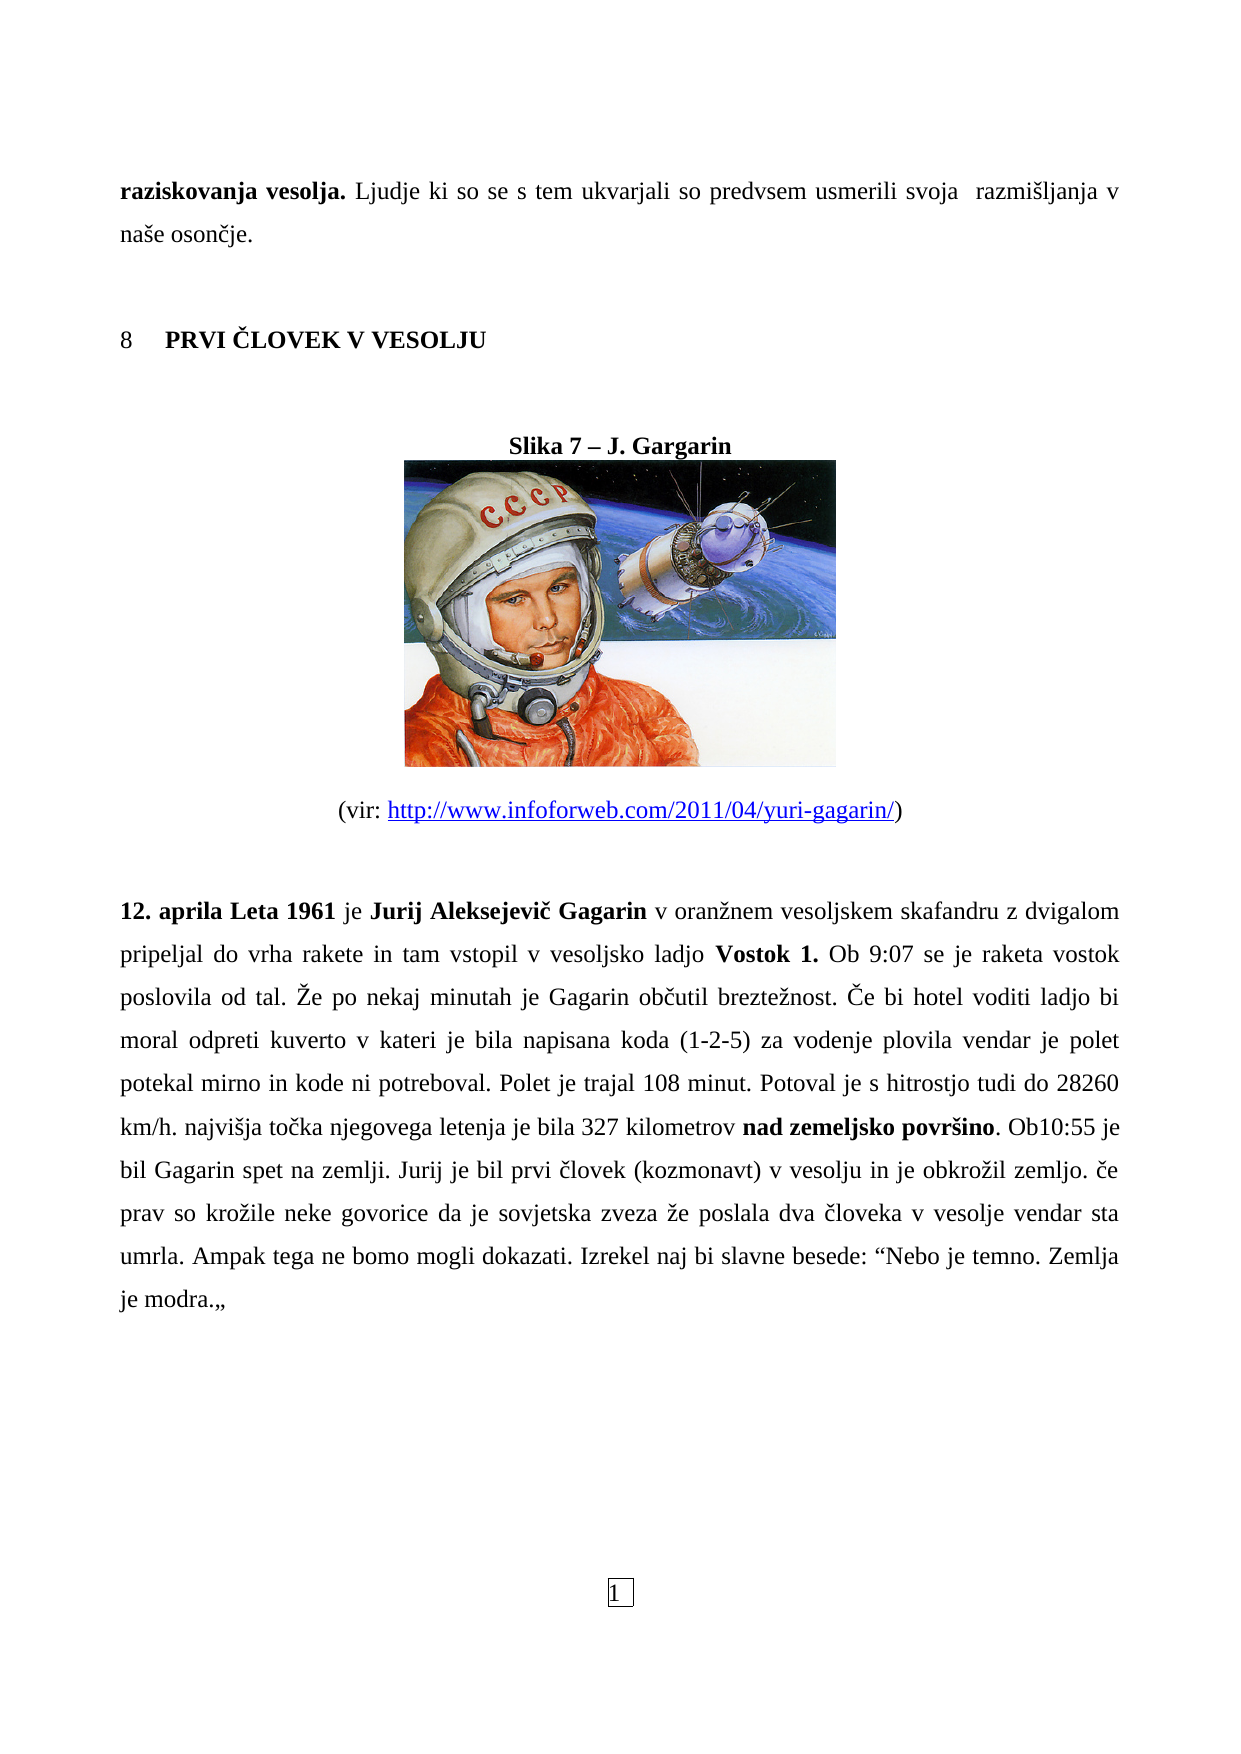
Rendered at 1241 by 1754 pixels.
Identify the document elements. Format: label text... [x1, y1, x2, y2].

text (vir: http://www.infoforweb.com/2011/04/yuri-gagarin/) [120, 795, 1120, 824]
text 12. aprila Leta 1961 je Jurij Aleksejevič Gagarin v oranžnem vesoljskem skafandru z dvigalom pripeljal do vrha rakete in tam vstopil v vesoljsko ladjo Vostok 1. Ob 9:07 se je raketa vostok poslovila od tal. Že po nekaj minutah je Gagarin občutil breztežnost. Če bi hotel voditi ladjo bi moral odpreti kuverto v kateri je bila napisana koda (1-2-5) za vodenje plovila vendar je polet potekal mirno in kode ni potreboval. Polet je trajal 108 minut. Potoval je s hitrostjo tudi do 28260 km/h. najvišja točka njegovega letenja je bila 327 kilometrov nad zemeljsko površino. Ob10:55 je bil Gagarin spet na zemlji. Jurij je bil prvi človek (kozmonavt) v vesolju in je obkrožil zemljo. če prav so krožile neke govorice da je sovjetska zveza že poslala dva človeka v vesolje vendar sta umrla. Ampak tega ne bomo mogli dokazati. Izrekel naj bi slavne besede: “Nebo je temno. Zemlja je modra.„ [120, 896, 1120, 1313]
picture [404, 460, 836, 767]
subtitle PRVI ČLOVEK V VESOLJU [120, 325, 1120, 354]
text raziskovanja vesolja. Ljudje ki so se s tem ukvarjali so predvsem usmerili svoja razmišljanja v naše osončje. [120, 176, 1120, 248]
text Slika 7 – J. Gargarin [120, 431, 1120, 459]
